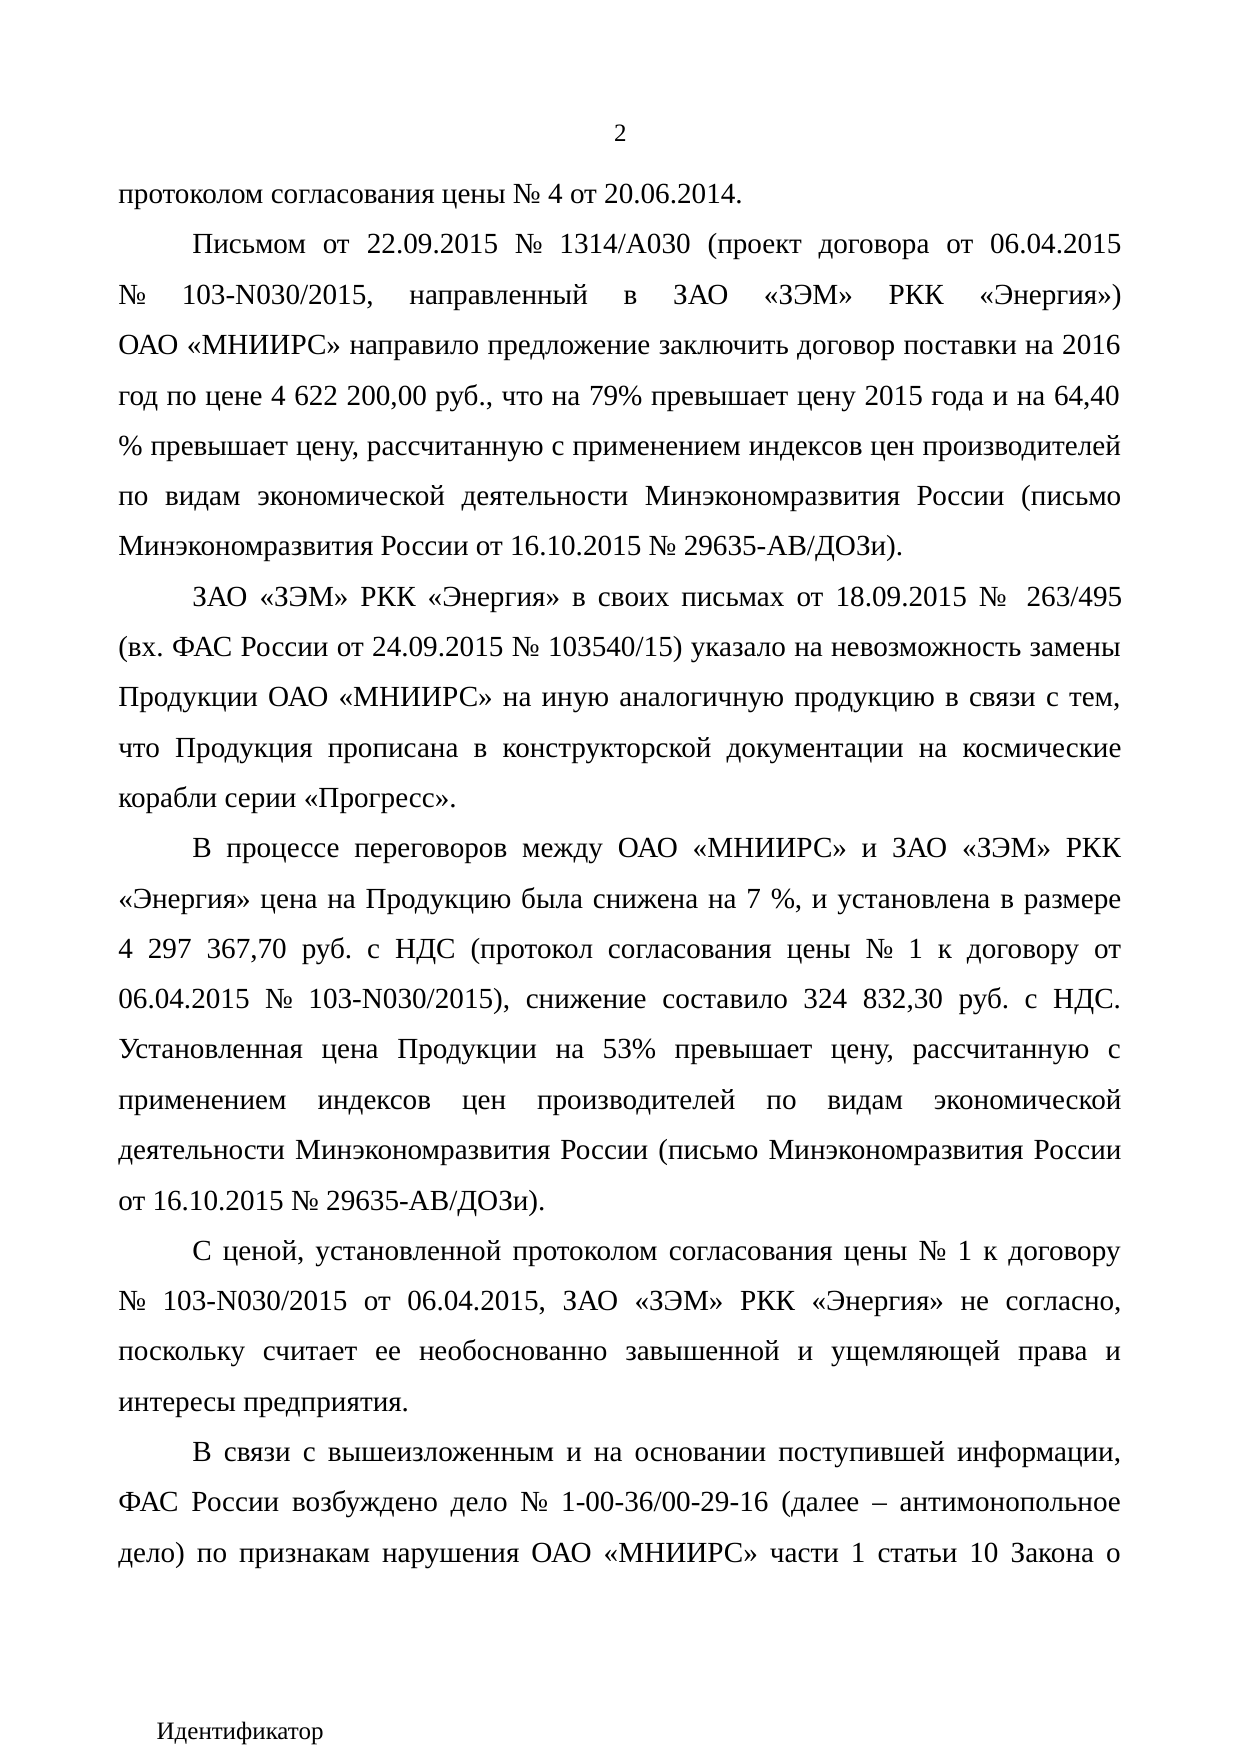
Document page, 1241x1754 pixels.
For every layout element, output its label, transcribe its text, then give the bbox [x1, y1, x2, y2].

text С ценой, установленной протоколом согласования цены № 1 к договору № 103-N030/2015 от 06.04.2015, ЗАО «ЗЭМ» РКК «Энергия» не согласно, поскольку считает ее необоснованно завышенной и ущемляющей права и интересы предприятия. [118, 1233, 1122, 1417]
text Письмом от 22.09.2015 № 1314/А030 (проект договора от 06.04.2015 № 103-N030/2015, направленный в ЗАО «ЗЭМ» РКК «Энергия») ОАО «МНИИРС» направило предложение заключить договор поставки на 2016 год по цене 4 622 200,00 руб., что на 79% превышает цену 2015 года и на 64,40 % превышает цену, рассчитанную с применением индексов цен производителей по видам экономической деятельности Минэкономразвития России (письмо Минэкономразвития России от 16.10.2015 № 29635-АВ/ДОЗи). [118, 227, 1122, 562]
text В связи с вышеизложенным и на основании поступившей информации, ФАС России возбуждено дело № 1-00-36/00-29-16 (далее – антимонопольное дело) по признакам нарушения ОАО «МНИИРС» части 1 статьи 10 Закона о [118, 1434, 1122, 1568]
text ЗАО «ЗЭМ» РКК «Энергия» в своих письмах от 18.09.2015 № 263/495 (вх. ФАС России от 24.09.2015 № 103540/15) указало на невозможность замены Продукции ОАО «МНИИРС» на иную аналогичную продукцию в связи с тем, что Продукция прописана в конструкторской документации на космические корабли серии «Прогресс». [118, 579, 1122, 814]
text В процессе переговоров между ОАО «МНИИРС» и ЗАО «ЗЭМ» РКК «Энергия» цена на Продукцию была снижена на 7 %, и установлена в размере 4 297 367,70 руб. с НДС (протокол согласования цены № 1 к договору от 06.04.2015 № 103-N030/2015), снижение составило 324 832,30 руб. с НДС. Установленная цена Продукции на 53% превышает цену, рассчитанную с применением индексов цен производителей по видам экономической деятельности Минэкономразвития России (письмо Минэкономразвития России от 16.10.2015 № 29635-АВ/ДОЗи). [118, 830, 1122, 1216]
text протоколом согласования цены № 4 от 20.06.2014. [118, 176, 1122, 210]
